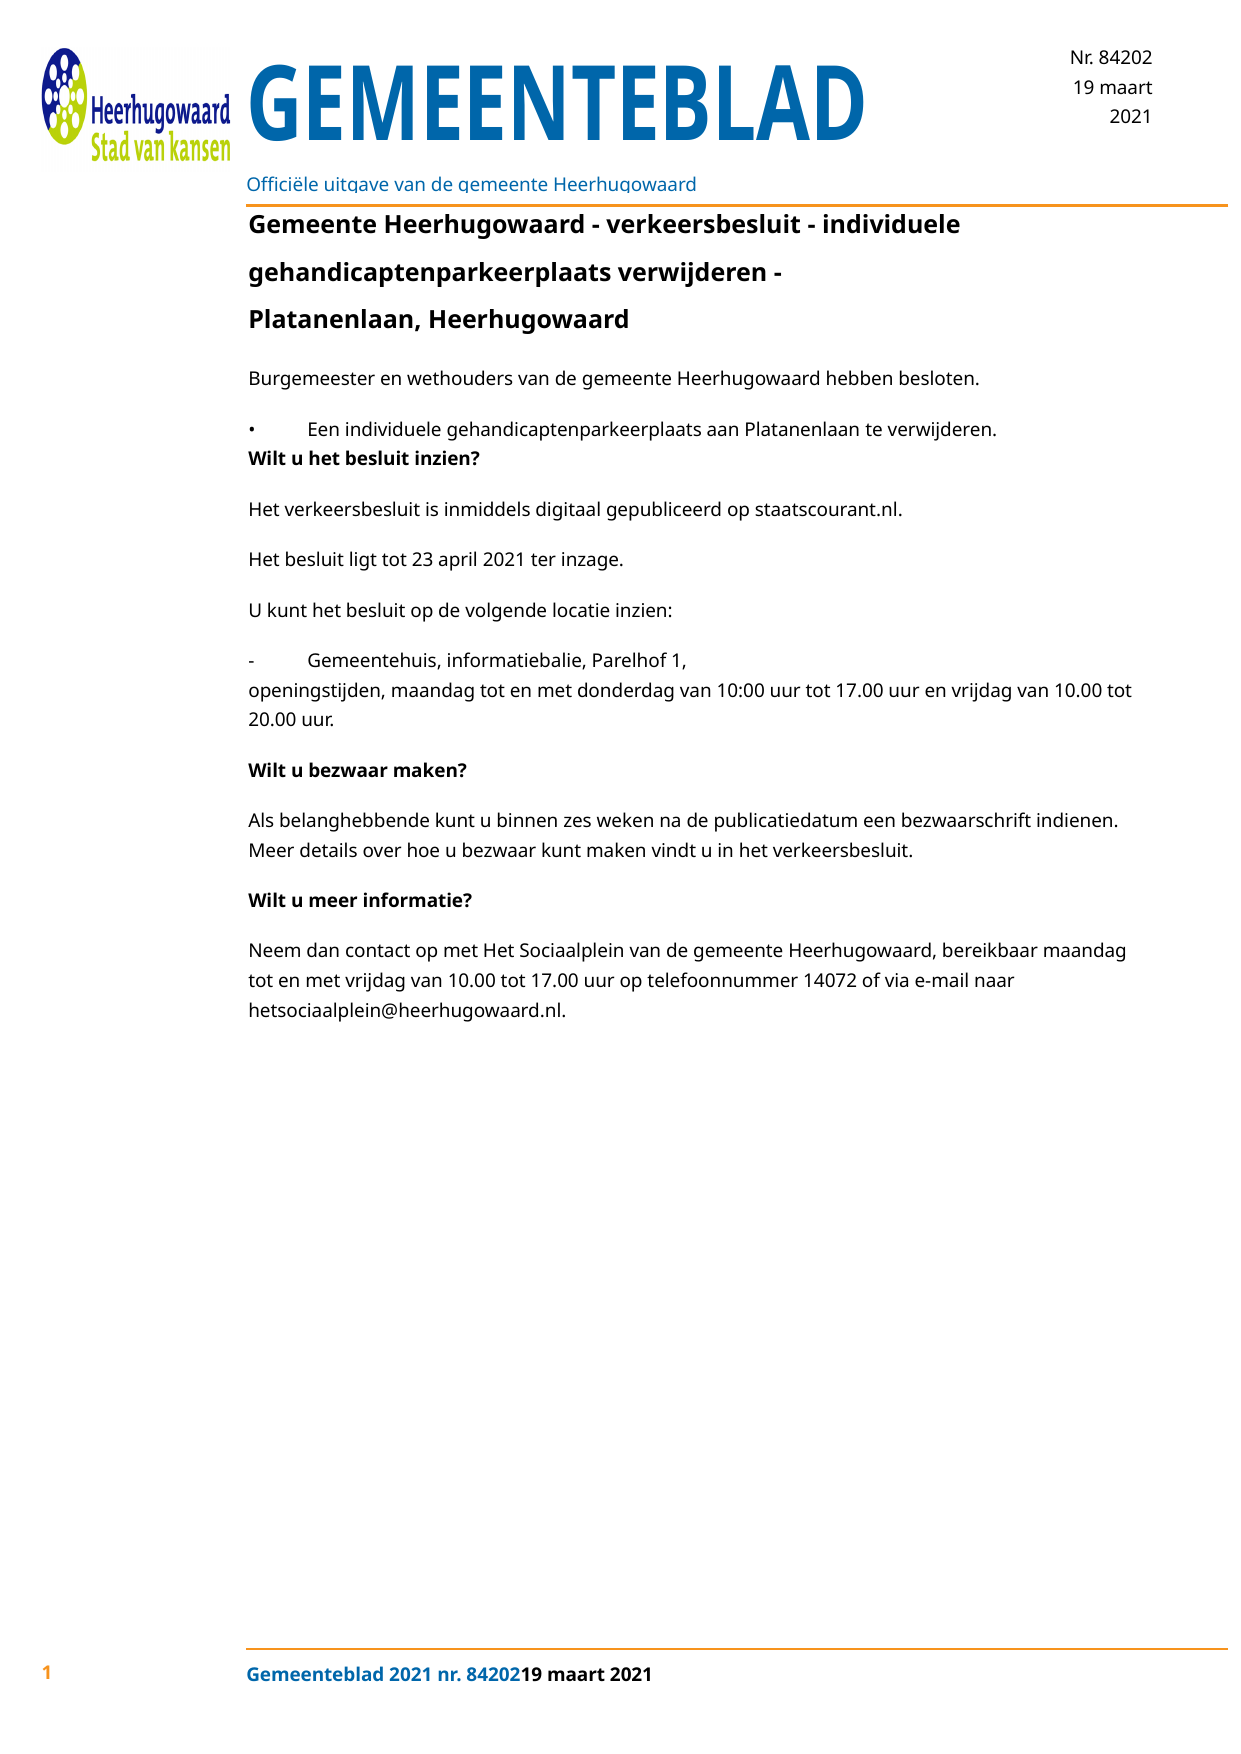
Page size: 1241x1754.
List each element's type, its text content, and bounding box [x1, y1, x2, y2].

text Wilt u het besluit inzien? [248, 446, 1152, 471]
picture [41, 47, 231, 172]
text U kunt het besluit op de volgende locatie inzien: [248, 597, 1152, 622]
text Het besluit ligt tot 23 april 2021 ter inzage. [248, 546, 1152, 572]
text openingstijden, maandag tot en met donderdag van 10:00 uur tot 17.00 uur en vrijdag van 10.00 tot 20.00 uur. [248, 677, 1152, 732]
text Het verkeersbesluit is inmiddels digitaal gepubliceerd op staatscourant.nl. [248, 496, 1152, 522]
list Een individuele gehandicaptenparkeerplaats aan Platanenlaan te verwijderen. [248, 416, 1152, 442]
text Wilt u meer informatie? [248, 887, 1152, 913]
text Gemeente Heerhugowaard - verkeersbesluit - individuele gehandicaptenparkeerplaats verwijderen - Platanenlaan, Heerhugowaard [248, 207, 1152, 336]
text Als belanghebbende kunt u binnen zes weken na de publicatiedatum een bezwaarschrift indienen. Meer details over hoe u bezwaar kunt maken vindt u in het verkeersbesluit. [248, 807, 1152, 862]
text Burgemeester en wethouders van de gemeente Heerhugowaard hebben besloten. [248, 366, 1152, 391]
text Neem dan contact op met Het Sociaalplein van de gemeente Heerhugowaard, bereikbaar maandag tot en met vrijdag van 10.00 tot 17.00 uur op telefoonnummer 14072 of via e-mail naar hetsociaalplein@heerhugowaard.nl. [248, 938, 1152, 1022]
list Gemeentehuis, informatiebalie, Parelhof 1, [248, 647, 1152, 673]
text Wilt u bezwaar maken? [248, 757, 1152, 782]
